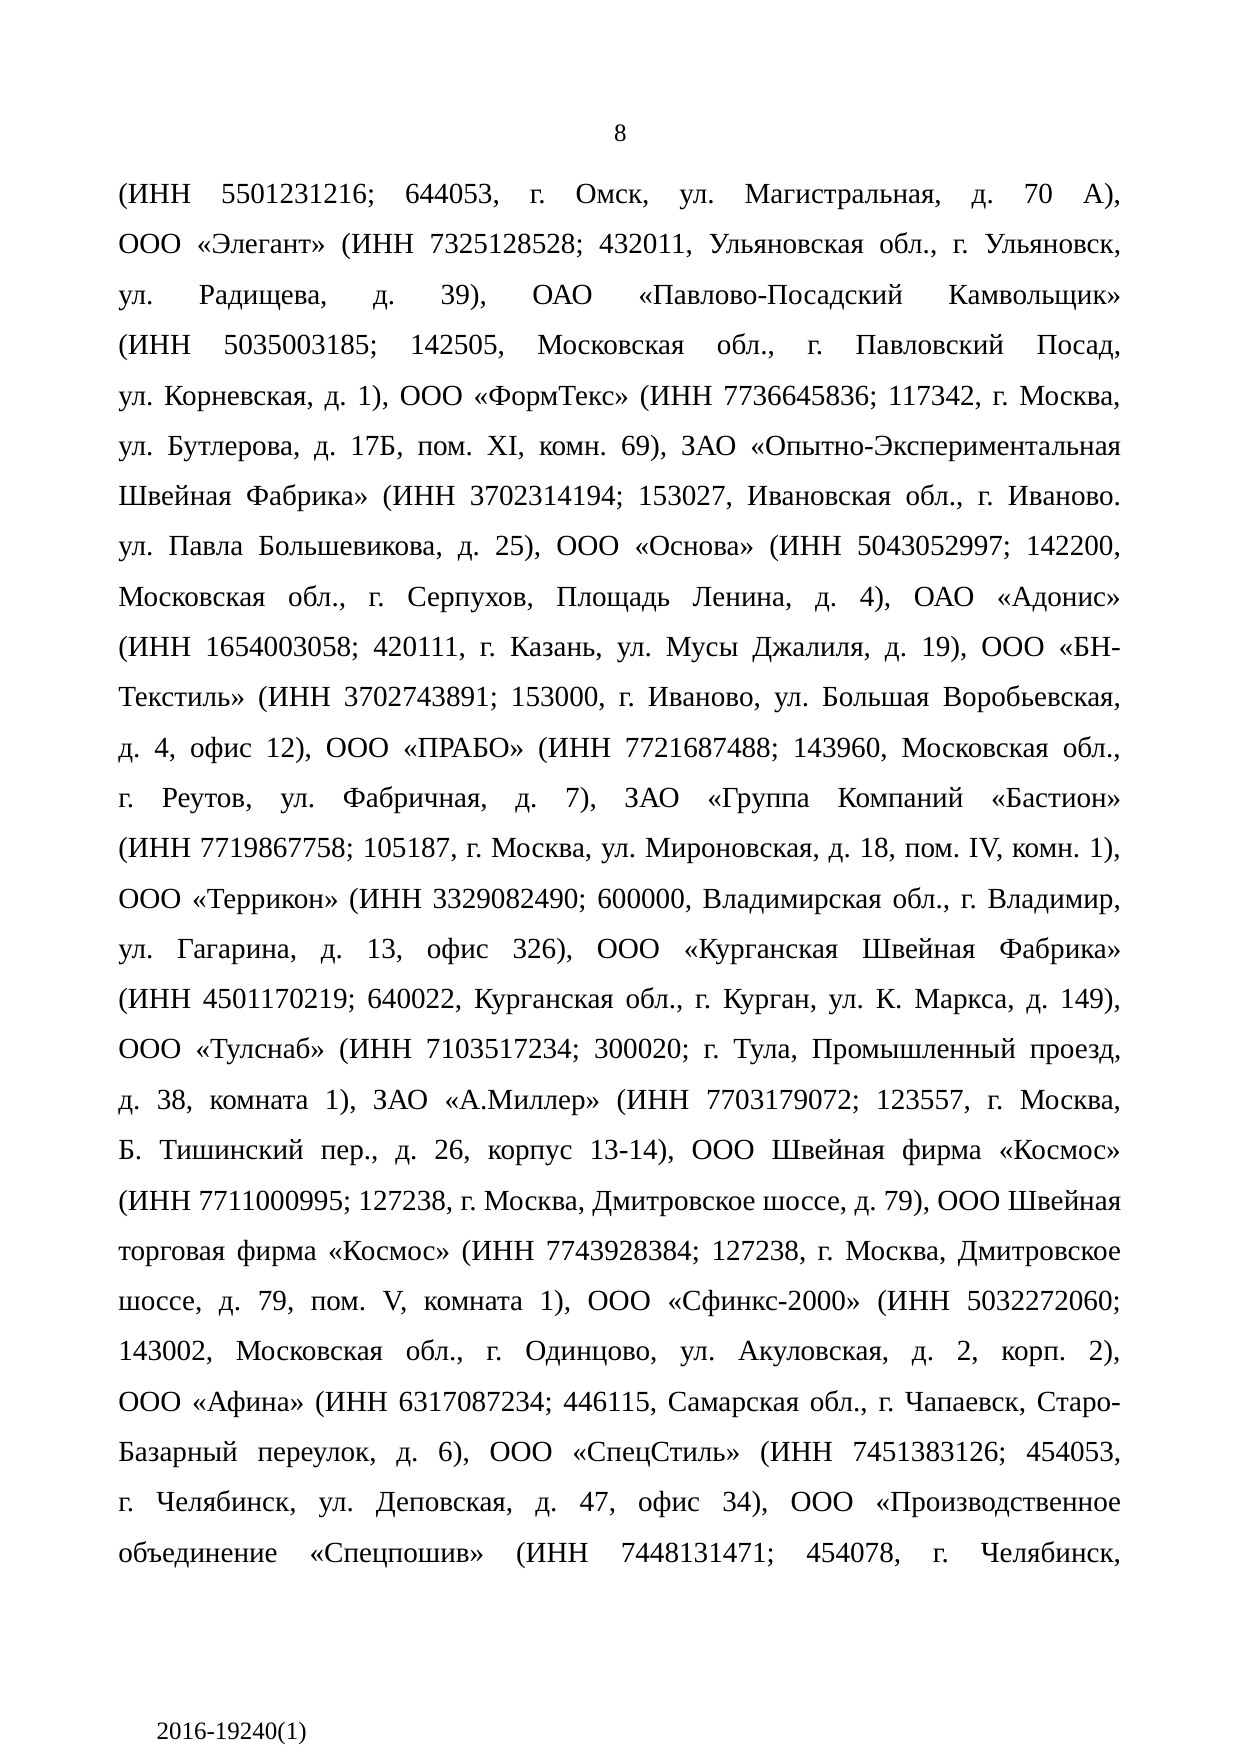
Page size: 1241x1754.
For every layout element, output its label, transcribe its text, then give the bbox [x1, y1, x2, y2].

list (ИНН 5501231216; 644053, г. Омск, ул. Магистральная, д. 70 А), ООО «Элегант» (ИНН 7325128528; 432011, Ульяновская обл., г. Ульяновск, ул. Радищева, д. 39), ОАО «Павлово-Посадский Камвольщик» (ИНН 5035003185; 142505, Московская обл., г. Павловский Посад, ул. Корневская, д. 1), ООО «ФормТекс» (ИНН 7736645836; 117342, г. Москва, ул. Бутлерова, д. 17Б, пом. XI, комн. 69), ЗАО «Опытно-Экспериментальная Швейная Фабрика» (ИНН 3702314194; 153027, Ивановская обл., г. Иваново. ул. Павла Большевикова, д. 25), ООО «Основа» (ИНН 5043052997; 142200, Московская обл., г. Серпухов, Площадь Ленина, д. 4), ОАО «Адонис» (ИНН 1654003058; 420111, г. Казань, ул. Мусы Джалиля, д. 19), ООО «БН-Текстиль» (ИНН 3702743891; 153000, г. Иваново, ул. Большая Воробьевская, д. 4, офис 12), ООО «ПРАБО» (ИНН 7721687488; 143960, Московская обл., г. Реутов, ул. Фабричная, д. 7), ЗАО «Группа Компаний «Бастион» (ИНН 7719867758; 105187, г. Москва, ул. Мироновская, д. 18, пом. IV, комн. 1), ООО «Террикон» (ИНН 3329082490; 600000, Владимирская обл., г. Владимир, ул. Гагарина, д. 13, офис 326), ООО «Курганская Швейная Фабрика» (ИНН 4501170219; 640022, Курганская обл., г. Курган, ул. К. Маркса, д. 149), ООО «Тулснаб» (ИНН 7103517234; 300020; г. Тула, Промышленный проезд, д. 38, комната 1), ЗАО «А.Миллер» (ИНН 7703179072; 123557, г. Москва, Б. Тишинский пер., д. 26, корпус 13-14), ООО Швейная фирма «Космос» (ИНН 7711000995; 127238, г. Москва, Дмитровское шоссе, д. 79), ООО Швейная торговая фирма «Космос» (ИНН 7743928384; 127238, г. Москва, Дмитровское шоссе, д. 79, пом. V, комната 1), ООО «Сфинкс-2000» (ИНН 5032272060; 143002, Московская обл., г. Одинцово, ул. Акуловская, д. 2, корп. 2), ООО «Афина» (ИНН 6317087234; 446115, Самарская обл., г. Чапаевск, Старо-Базарный переулок, д. 6), ООО «СпецСтиль» (ИНН 7451383126; 454053, г. Челябинск, ул. Деповская, д. 47, офис 34), ООО «Производственное объединение «Спецпошив» (ИНН 7448131471; 454078, г. Челябинск, [118, 176, 1122, 1568]
